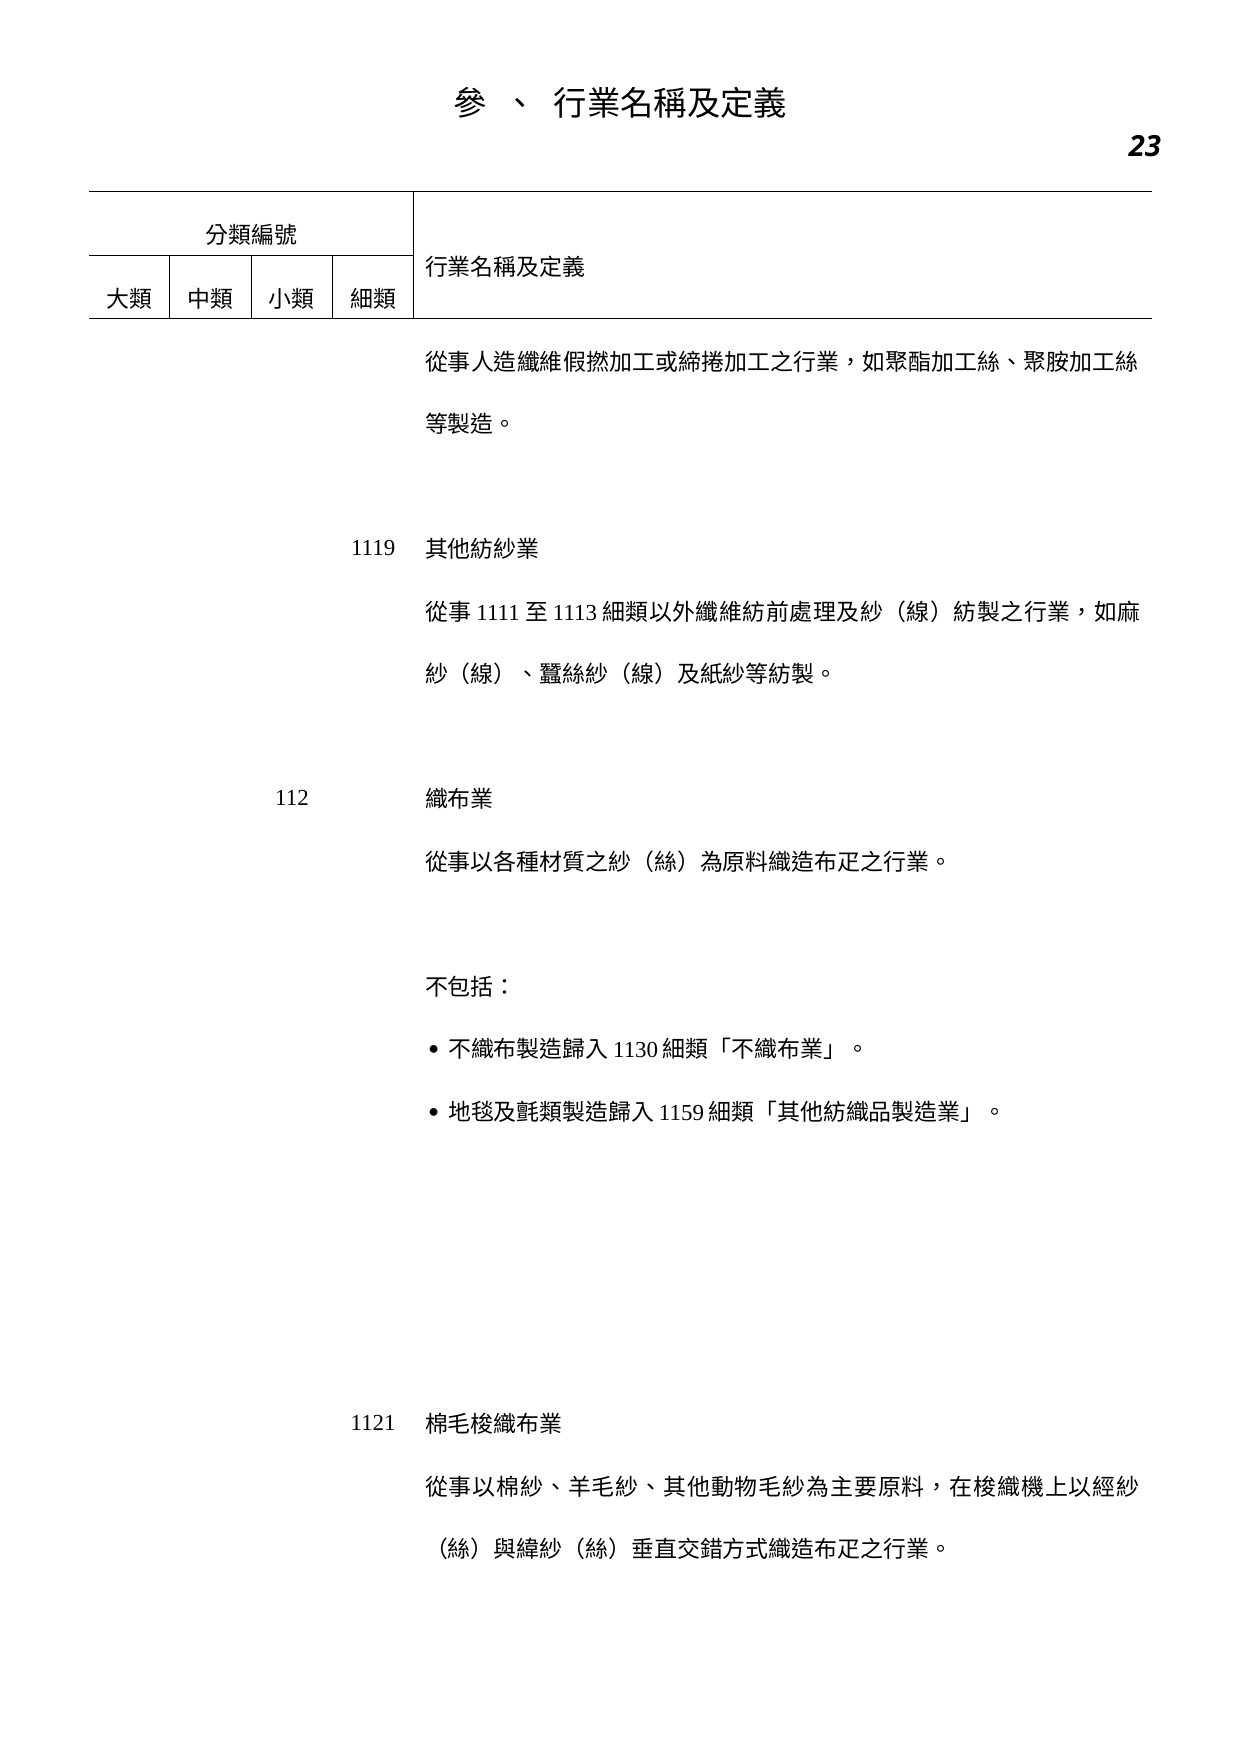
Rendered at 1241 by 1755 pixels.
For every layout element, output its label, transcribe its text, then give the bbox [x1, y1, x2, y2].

table_cell [251, 1381, 332, 1568]
table_cell [251, 506, 332, 756]
table_cell [89, 756, 170, 1381]
table_cell 其他紡紗業 從事1111至1113細類以外纖維紡前處理及紗（線）紡製之行業，如麻紗（線）、蠶絲紗（線）及紙紗等紡製。 [414, 506, 1152, 756]
table_cell 織布業 從事以各種材質之紗（絲）為原料織造布疋之行業。 不包括： 不織布製造歸入1130細類「不織布業」。 地毯及氈類製造歸入1159細類「其他紡織品製造業」。 [414, 756, 1152, 1381]
table_cell 小類 [252, 256, 332, 318]
table_cell [89, 1381, 170, 1568]
table_cell 細類 [333, 256, 413, 318]
table_cell 從事人造纖維假撚加工或締捲加工之行業，如聚酯加工絲、聚胺加工絲等製造。 [414, 319, 1152, 506]
table_cell 棉毛梭織布業 從事以棉紗、羊毛紗、其他動物毛紗為主要原料，在梭織機上以經紗（絲）與緯紗（絲）垂直交錯方式織造布疋之行業。 [414, 1381, 1152, 1568]
table_cell [170, 1381, 251, 1568]
table_cell [332, 756, 413, 1381]
table_cell 112 [251, 756, 332, 1381]
table_header 分類編號 [89, 192, 413, 255]
table_cell 1119 [332, 506, 413, 756]
table_cell 大類 [89, 256, 169, 318]
table_cell 中類 [170, 256, 251, 318]
table_cell [89, 319, 170, 506]
table_cell [170, 319, 251, 506]
table_header 行業名稱及定義 [414, 192, 1152, 318]
table_cell [89, 506, 170, 756]
table_cell [170, 756, 251, 1381]
table_cell [170, 506, 251, 756]
table_cell [332, 319, 413, 506]
table_cell 1121 [332, 1381, 413, 1568]
table_cell [251, 319, 332, 506]
